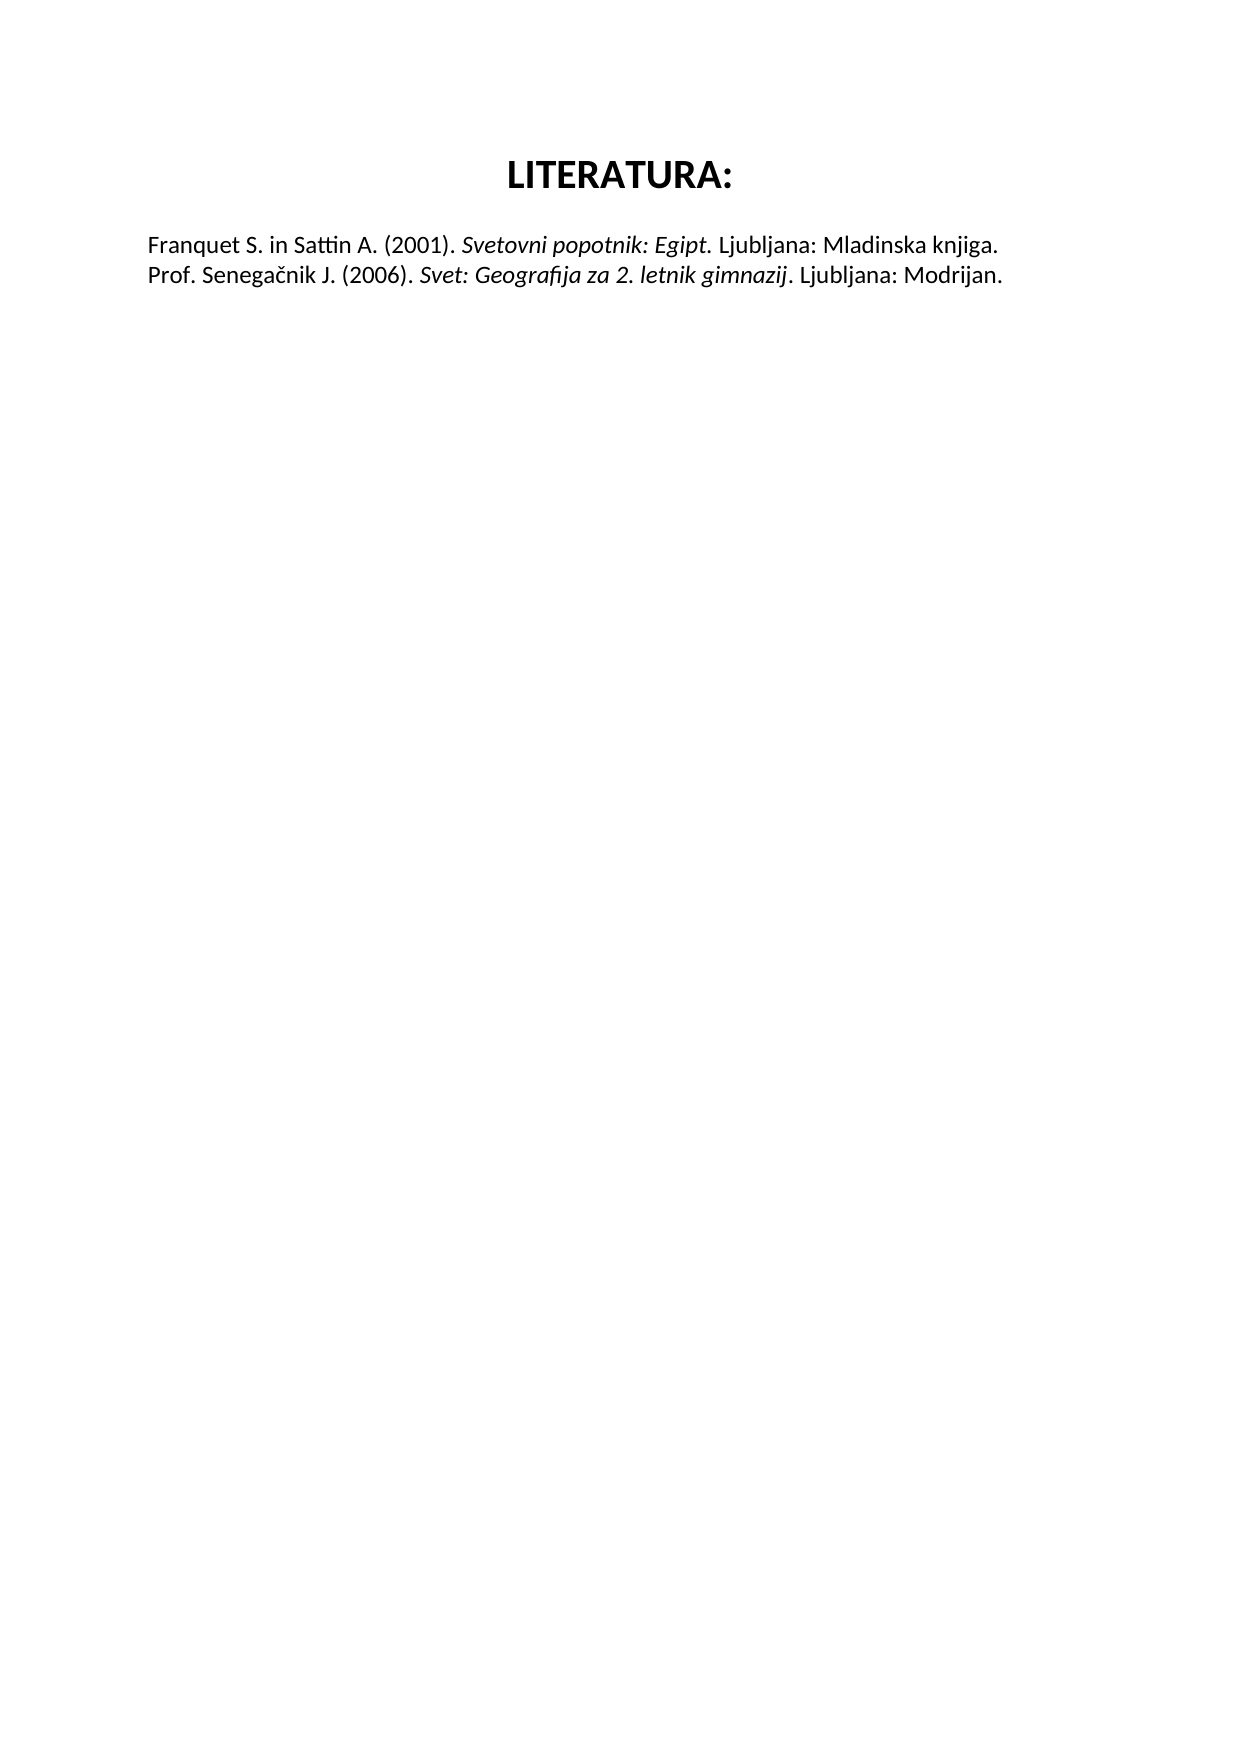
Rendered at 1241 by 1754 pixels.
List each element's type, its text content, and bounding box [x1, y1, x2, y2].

text Franquet S. in Sattin A. (2001). Svetovni popotnik: Egipt. Ljubljana: Mladinska knjiga. [148, 229, 1093, 259]
text Prof. Senegačnik J. (2006). Svet: Geografija za 2. letnik gimnazij. Ljubljana: Modrijan. [148, 259, 1093, 290]
text LITERATURA: [148, 148, 1093, 198]
